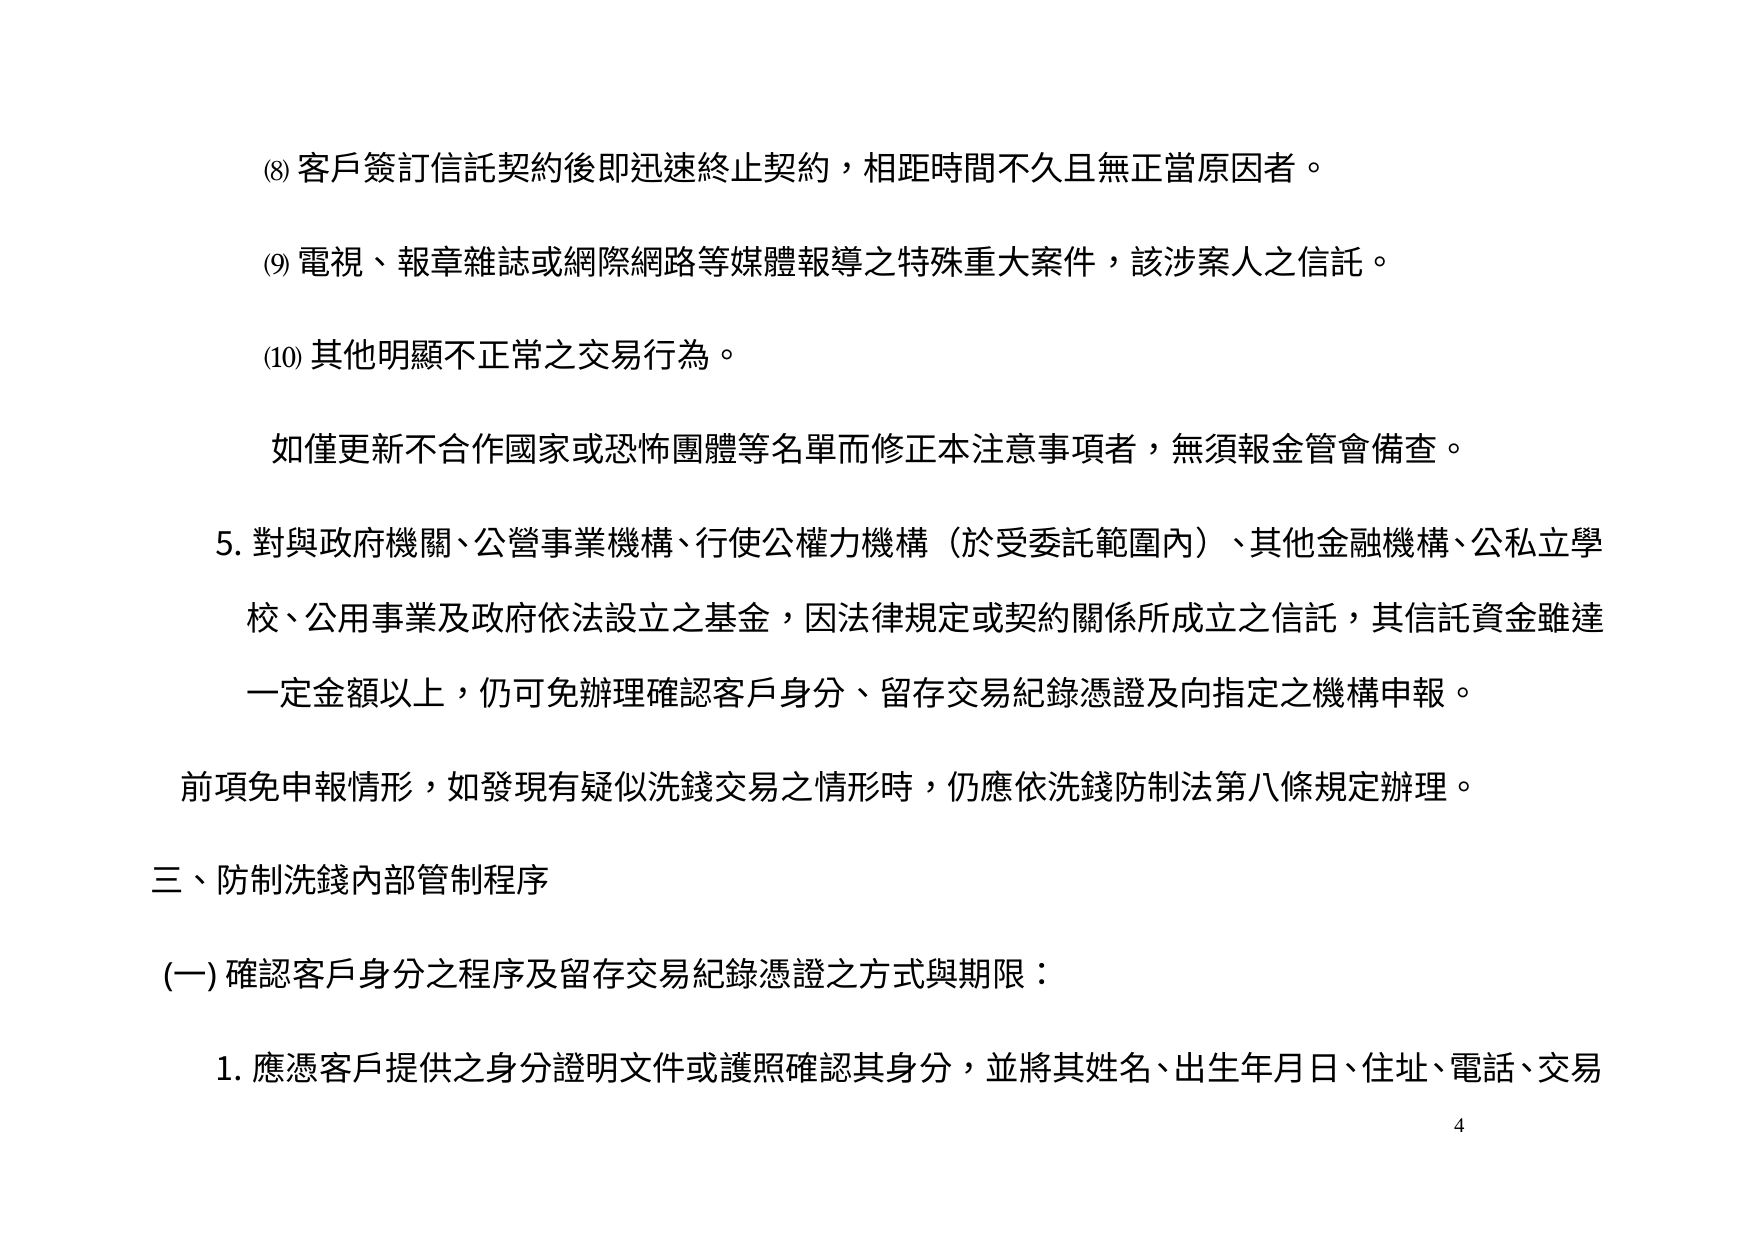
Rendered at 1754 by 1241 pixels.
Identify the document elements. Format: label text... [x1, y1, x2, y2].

text ⒌對與政府機關、公營事業機構、行使公權力機構（於受委託範圍內）、其他金融機構、公私立學校、公用事業及政府依法設立之基金，因法律規定或契約關係所成立之信託，其信託資金雖達一定金額以上，仍可免辦理確認客戶身分、留存交易紀錄憑證及向指定之機構申報。 [212, 503, 1604, 728]
text ⒈應憑客戶提供之身分證明文件或護照確認其身分，並將其姓名、出生年月日、住址、電話、交易 [212, 1028, 1604, 1103]
text ⑼電視、報章雜誌或網際網路等媒體報導之特殊重大案件，該涉案人之信託。 [262, 222, 1604, 297]
text 如僅更新不合作國家或恐怖團體等名單而修正本注意事項者，無須報金管會備查。 [200, 410, 1604, 485]
text (一) 確認客戶身分之程序及留存交易紀錄憑證之方式與期限： [163, 935, 1604, 1010]
text ⑻客戶簽訂信託契約後即迅速終止契約，相距時間不久且無正當原因者。 [262, 128, 1604, 203]
text ⑽其他明顯不正常之交易行為。 [262, 316, 1604, 391]
text 前項免申報情形，如發現有疑似洗錢交易之情形時，仍應依洗錢防制法第八條規定辦理。 [181, 747, 1604, 822]
text 三、防制洗錢內部管制程序 [150, 841, 1604, 916]
